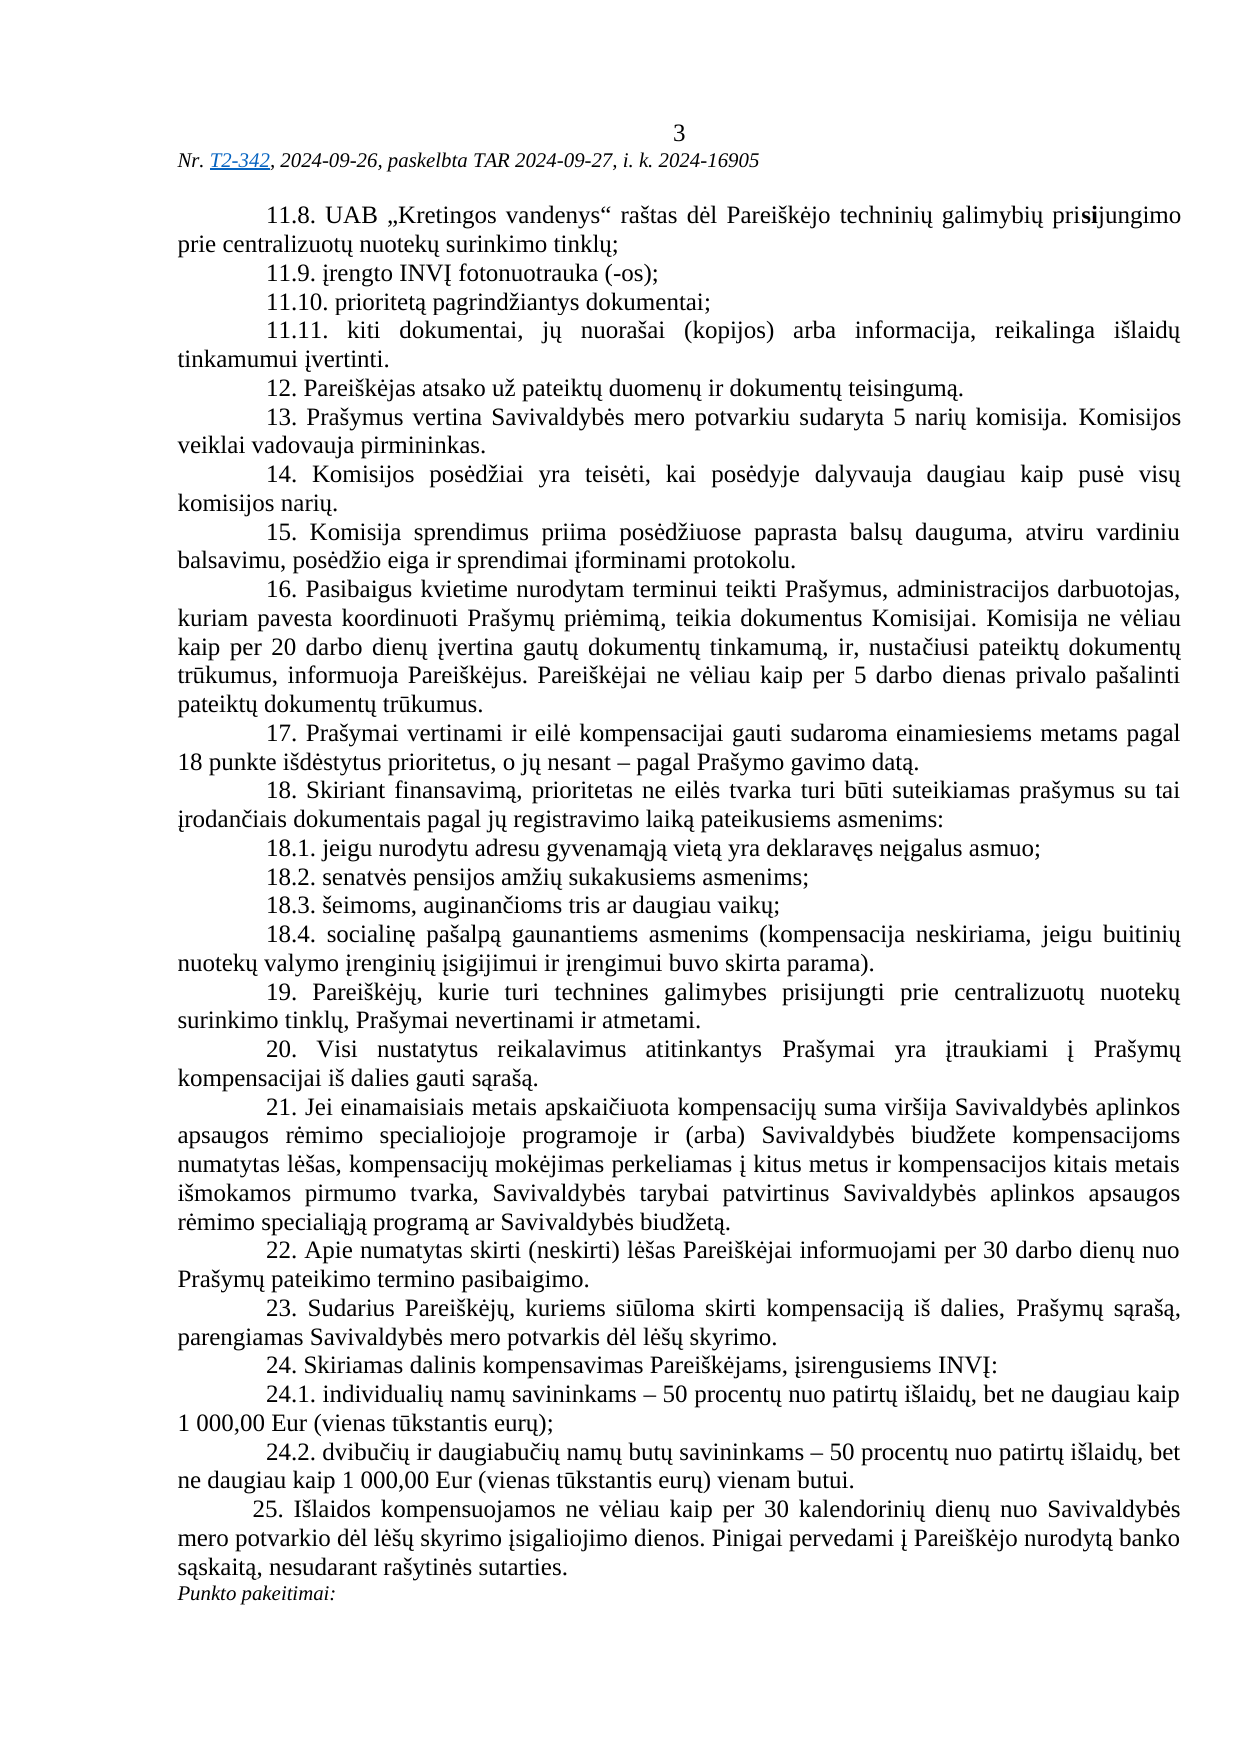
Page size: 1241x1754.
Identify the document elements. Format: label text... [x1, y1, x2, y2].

text 18.4. socialinę pašalpą gaunantiems asmenims (kompensacija neskiriama, jeigu buitinių nuotekų valymo įrenginių įsigijimui ir įrengimui buvo skirta parama). [177, 919, 1181, 977]
text 13. Prašymus vertina Savivaldybės mero potvarkiu sudaryta 5 narių komisija. Komisijos veiklai vadovauja pirmininkas. [177, 402, 1181, 459]
text 18. Skiriant finansavimą, prioritetas ne eilės tvarka turi būti suteikiamas prašymus su tai įrodančiais dokumentais pagal jų registravimo laiką pateikusiems asmenims: [177, 775, 1181, 833]
text Nr. T2-342, 2024-09-26, paskelbta TAR 2024-09-27, i. k. 2024-16905 [177, 148, 1181, 172]
text Punkto pakeitimai: [177, 1580, 1181, 1604]
text 25. Išlaidos kompensuojamos ne vėliau kaip per 30 kalendorinių dienų nuo Savivaldybės mero potvarkio dėl lėšų skyrimo įsigaliojimo dienos. Pinigai pervedami į Pareiškėjo nurodytą banko sąskaitą, nesudarant rašytinės sutarties. [177, 1494, 1181, 1580]
text 22. Apie numatytas skirti (neskirti) lėšas Pareiškėjai informuojami per 30 darbo dienų nuo Prašymų pateikimo termino pasibaigimo. [177, 1235, 1181, 1293]
text 18.3. šeimoms, auginančioms tris ar daugiau vaikų; [177, 890, 1181, 919]
text 18.2. senatvės pensijos amžių sukakusiems asmenims; [177, 862, 1181, 890]
text 24.1. individualių namų savininkams – 50 procentų nuo patirtų išlaidų, bet ne daugiau kaip 1 000,00 Eur (vienas tūkstantis eurų); [177, 1379, 1181, 1437]
text 15. Komisija sprendimus priima posėdžiuose paprasta balsų dauguma, atviru vardiniu balsavimu, posėdžio eiga ir sprendimai įforminami protokolu. [177, 517, 1181, 574]
text 24.2. dvibučių ir daugiabučių namų butų savininkams – 50 procentų nuo patirtų išlaidų, bet ne daugiau kaip 1 000,00 Eur (vienas tūkstantis eurų) vienam butui. [177, 1437, 1181, 1494]
text 11.9. įrengto INVĮ fotonuotrauka (-os); [177, 258, 1181, 287]
text 11.8. UAB „Kretingos vandenys“ raštas dėl Pareiškėjo techninių galimybių prisijungimo prie centralizuotų nuotekų surinkimo tinklų; [177, 200, 1181, 258]
text 12. Pareiškėjas atsako už pateiktų duomenų ir dokumentų teisingumą. [177, 373, 1181, 402]
text 16. Pasibaigus kvietime nurodytam terminui teikti Prašymus, administracijos darbuotojas, kuriam pavesta koordinuoti Prašymų priėmimą, teikia dokumentus Komisijai. Komisija ne vėliau kaip per 20 darbo dienų įvertina gautų dokumentų tinkamumą, ir, nustačiusi pateiktų dokumentų trūkumus, informuoja Pareiškėjus. Pareiškėjai ne vėliau kaip per 5 darbo dienas privalo pašalinti pateiktų dokumentų trūkumus. [177, 574, 1181, 718]
text 11.11. kiti dokumentai, jų nuorašai (kopijos) arba informacija, reikalinga išlaidų tinkamumui įvertinti. [177, 315, 1181, 373]
text 18.1. jeigu nurodytu adresu gyvenamąją vietą yra deklaravęs neįgalus asmuo; [177, 833, 1181, 862]
text 20. Visi nustatytus reikalavimus atitinkantys Prašymai yra įtraukiami į Prašymų kompensacijai iš dalies gauti sąrašą. [177, 1034, 1181, 1092]
text 14. Komisijos posėdžiai yra teisėti, kai posėdyje dalyvauja daugiau kaip pusė visų komisijos narių. [177, 459, 1181, 517]
text 23. Sudarius Pareiškėjų, kuriems siūloma skirti kompensaciją iš dalies, Prašymų sąrašą, parengiamas Savivaldybės mero potvarkis dėl lėšų skyrimo. [177, 1293, 1181, 1350]
text 24. Skiriamas dalinis kompensavimas Pareiškėjams, įsirengusiems INVĮ: [177, 1350, 1181, 1379]
text 17. Prašymai vertinami ir eilė kompensacijai gauti sudaroma einamiesiems metams pagal 18 punkte išdėstytus prioritetus, o jų nesant – pagal Prašymo gavimo datą. [177, 718, 1181, 775]
text 11.10. prioritetą pagrindžiantys dokumentai; [177, 287, 1181, 315]
text 19. Pareiškėjų, kurie turi technines galimybes prisijungti prie centralizuotų nuotekų surinkimo tinklų, Prašymai nevertinami ir atmetami. [177, 977, 1181, 1034]
text 21. Jei einamaisiais metais apskaičiuota kompensacijų suma viršija Savivaldybės aplinkos apsaugos rėmimo specialiojoje programoje ir (arba) Savivaldybės biudžete kompensacijoms numatytas lėšas, kompensacijų mokėjimas perkeliamas į kitus metus ir kompensacijos kitais metais išmokamos pirmumo tvarka, Savivaldybės tarybai patvirtinus Savivaldybės aplinkos apsaugos rėmimo specialiąją programą ar Savivaldybės biudžetą. [177, 1092, 1181, 1235]
